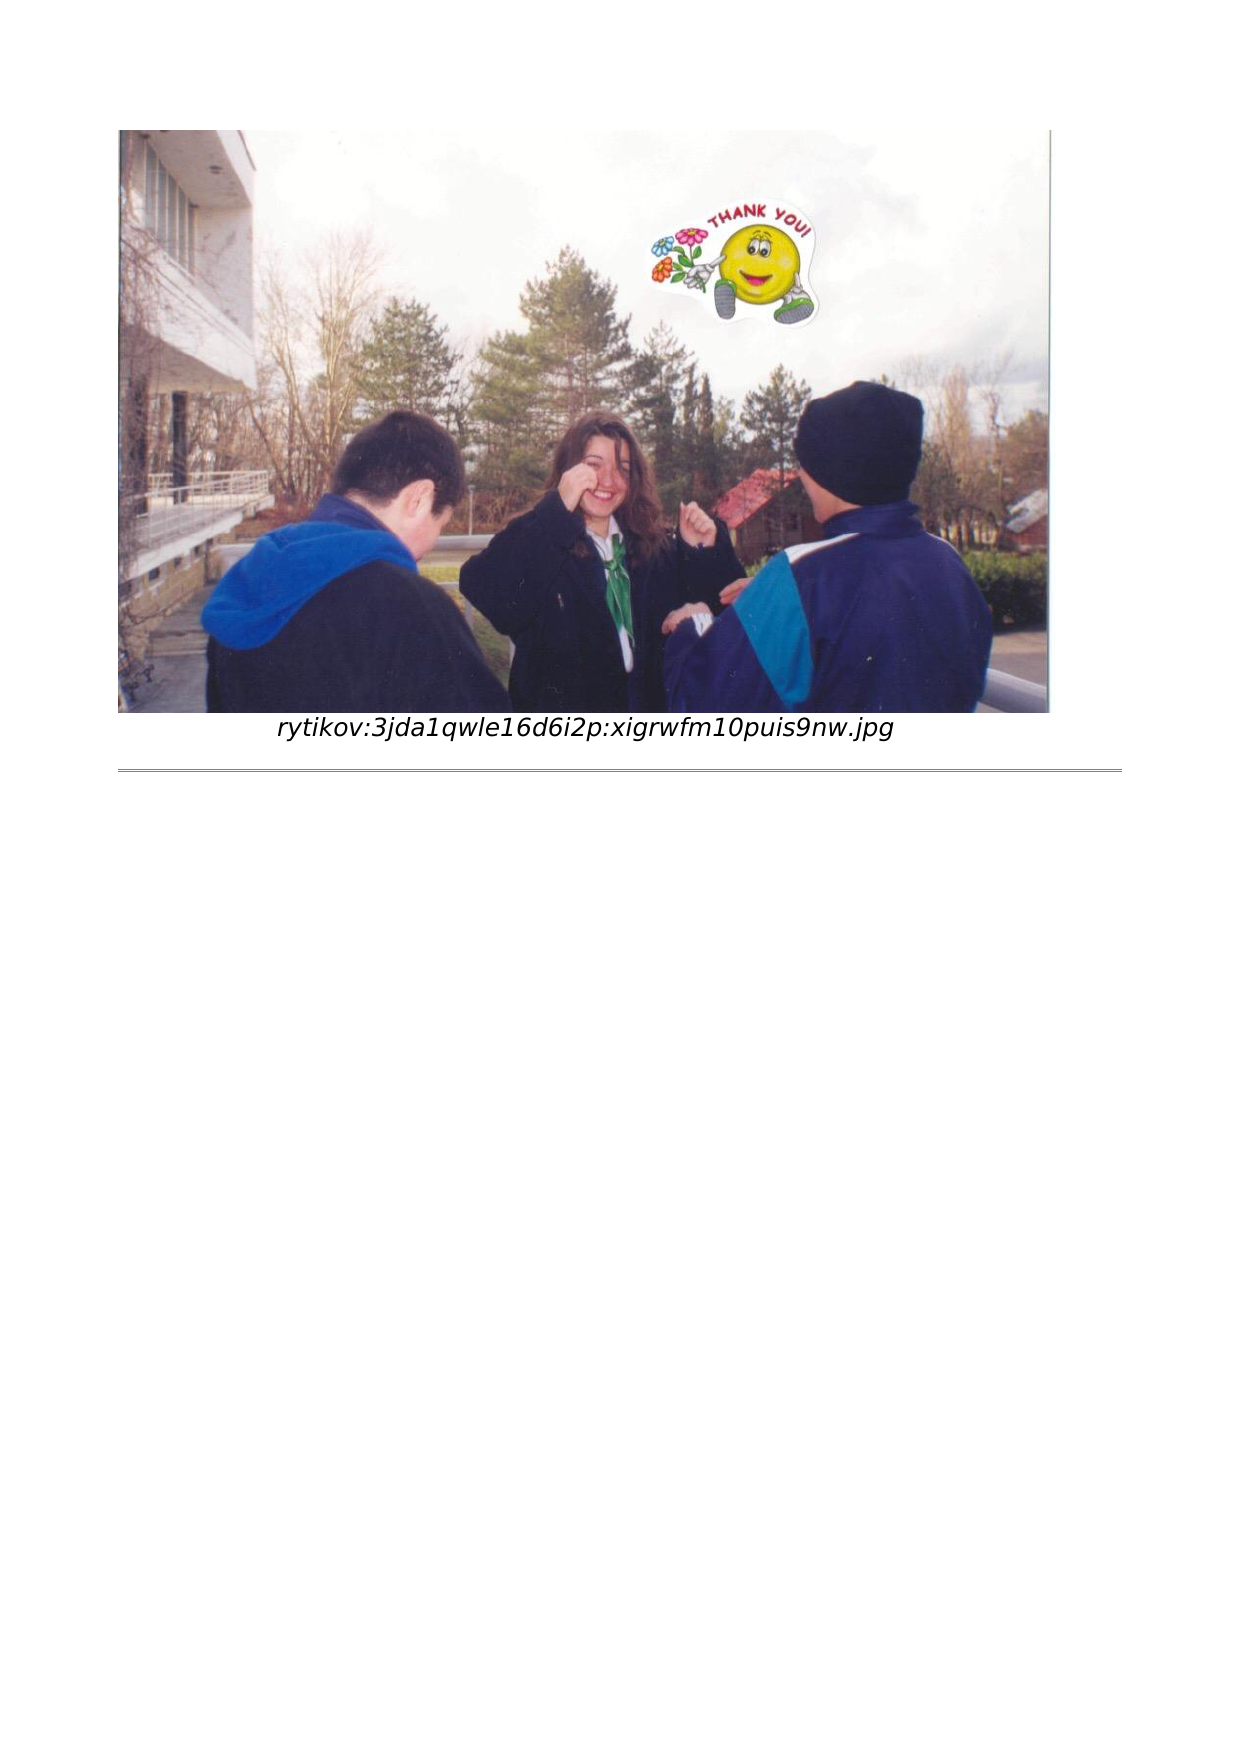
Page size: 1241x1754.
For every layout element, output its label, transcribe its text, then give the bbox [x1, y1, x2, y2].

picture [118, 130, 1056, 713]
text rytikov:3jda1qwle16d6i2p:xigrwfm10puis9nw.jpg [118, 713, 1056, 742]
